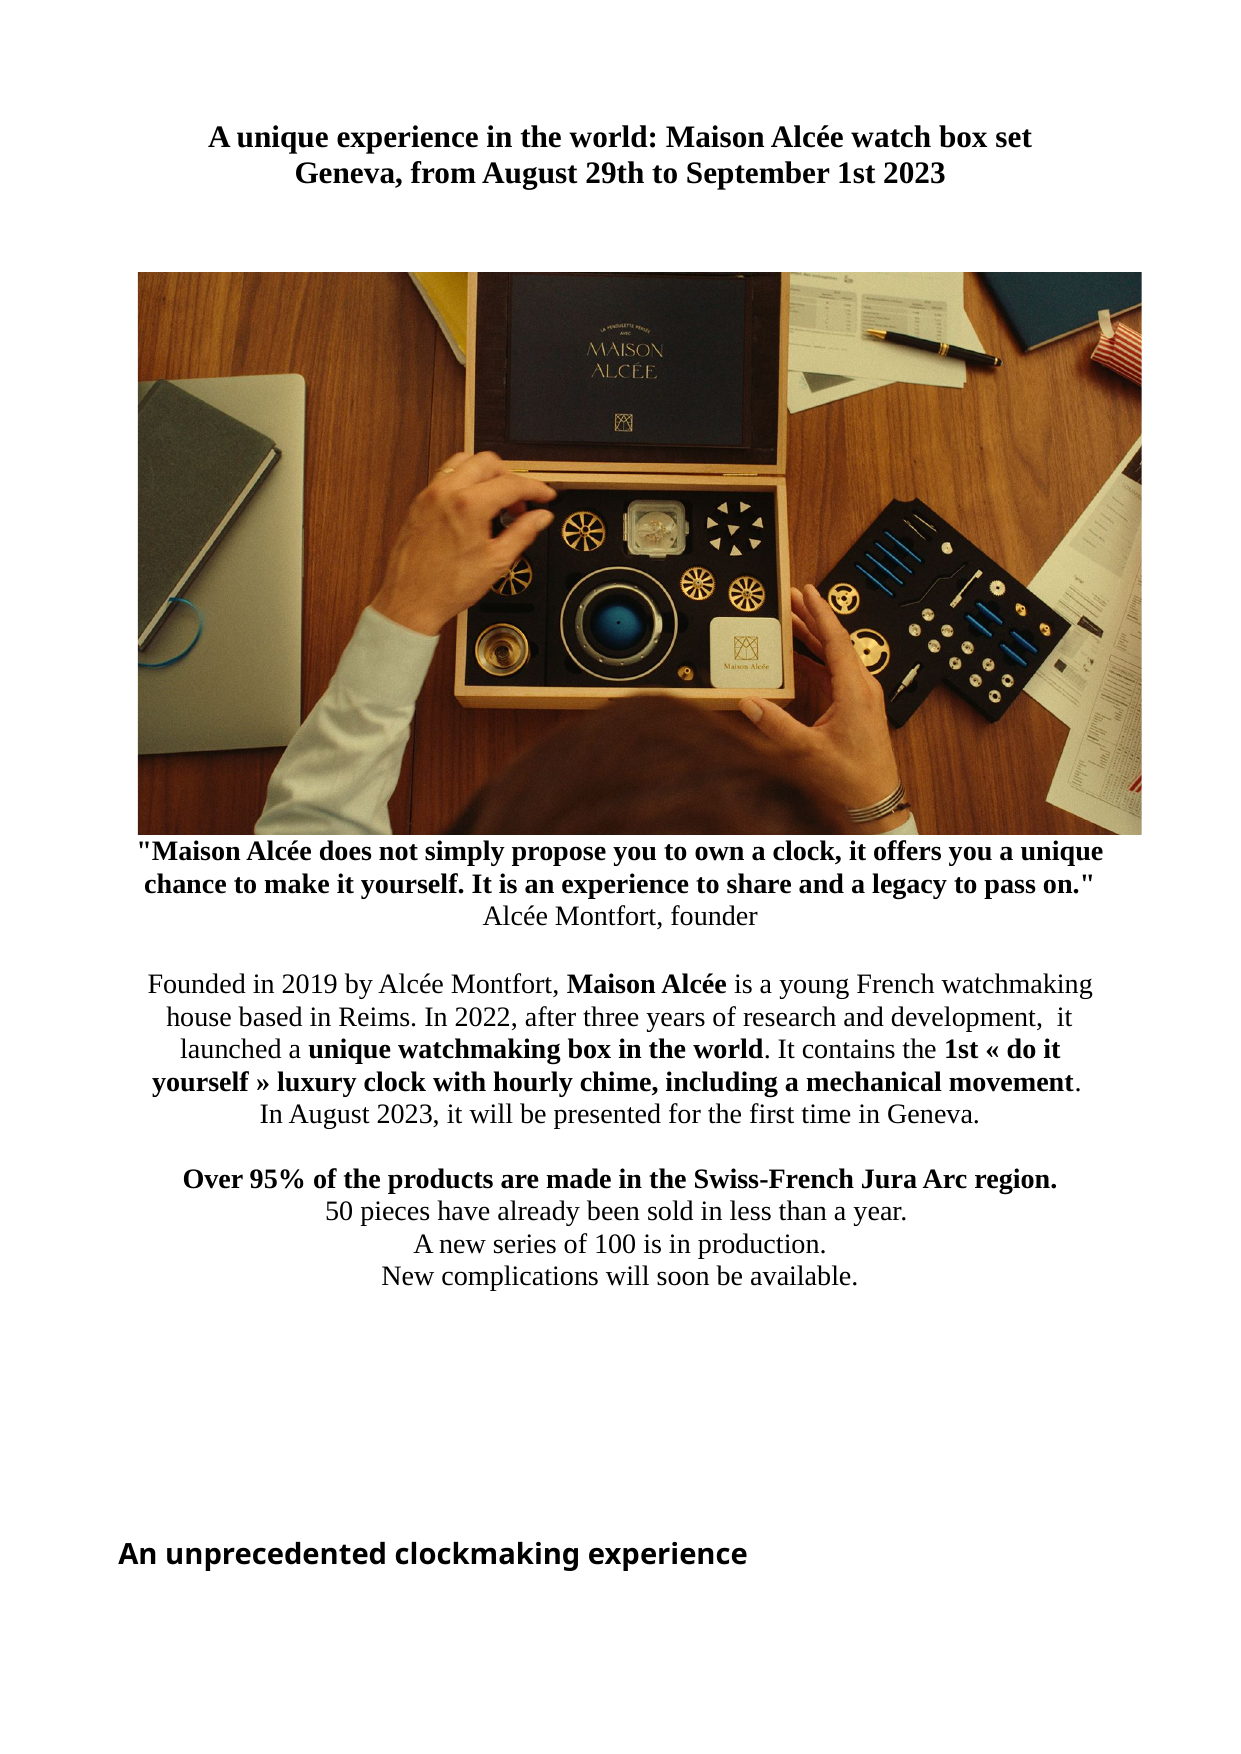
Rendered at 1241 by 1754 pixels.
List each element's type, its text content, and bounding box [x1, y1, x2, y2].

text A unique experience in the world: Maison Alcée watch box set Geneva, from August 29th to September 1st 2023 [118, 118, 1122, 258]
text An unprecedented clockmaking experience [118, 1533, 1122, 1573]
text Founded in 2019 by Alcée Montfort, Maison Alcée is a young French watchmaking house based in Reims. In 2022, after three years of research and development, it launched a unique watchmaking box in the world. It contains the 1st « do it yourself » luxury clock with hourly chime, including a mechanical movement. In August 2023, it will be presented for the first time in Geneva. [118, 968, 1122, 1129]
text Over 95% of the products are made in the Swiss-French Jura Arc region. 50 pieces have already been sold in less than a year. A new series of 100 is in production. New complications will soon be available. [118, 1162, 1122, 1292]
text "Maison Alcée does not simply propose you to own a clock, it offers you a unique chance to make it yourself. It is an experience to share and a legacy to pass on." Alcée Montfort, founder [118, 356, 1122, 932]
